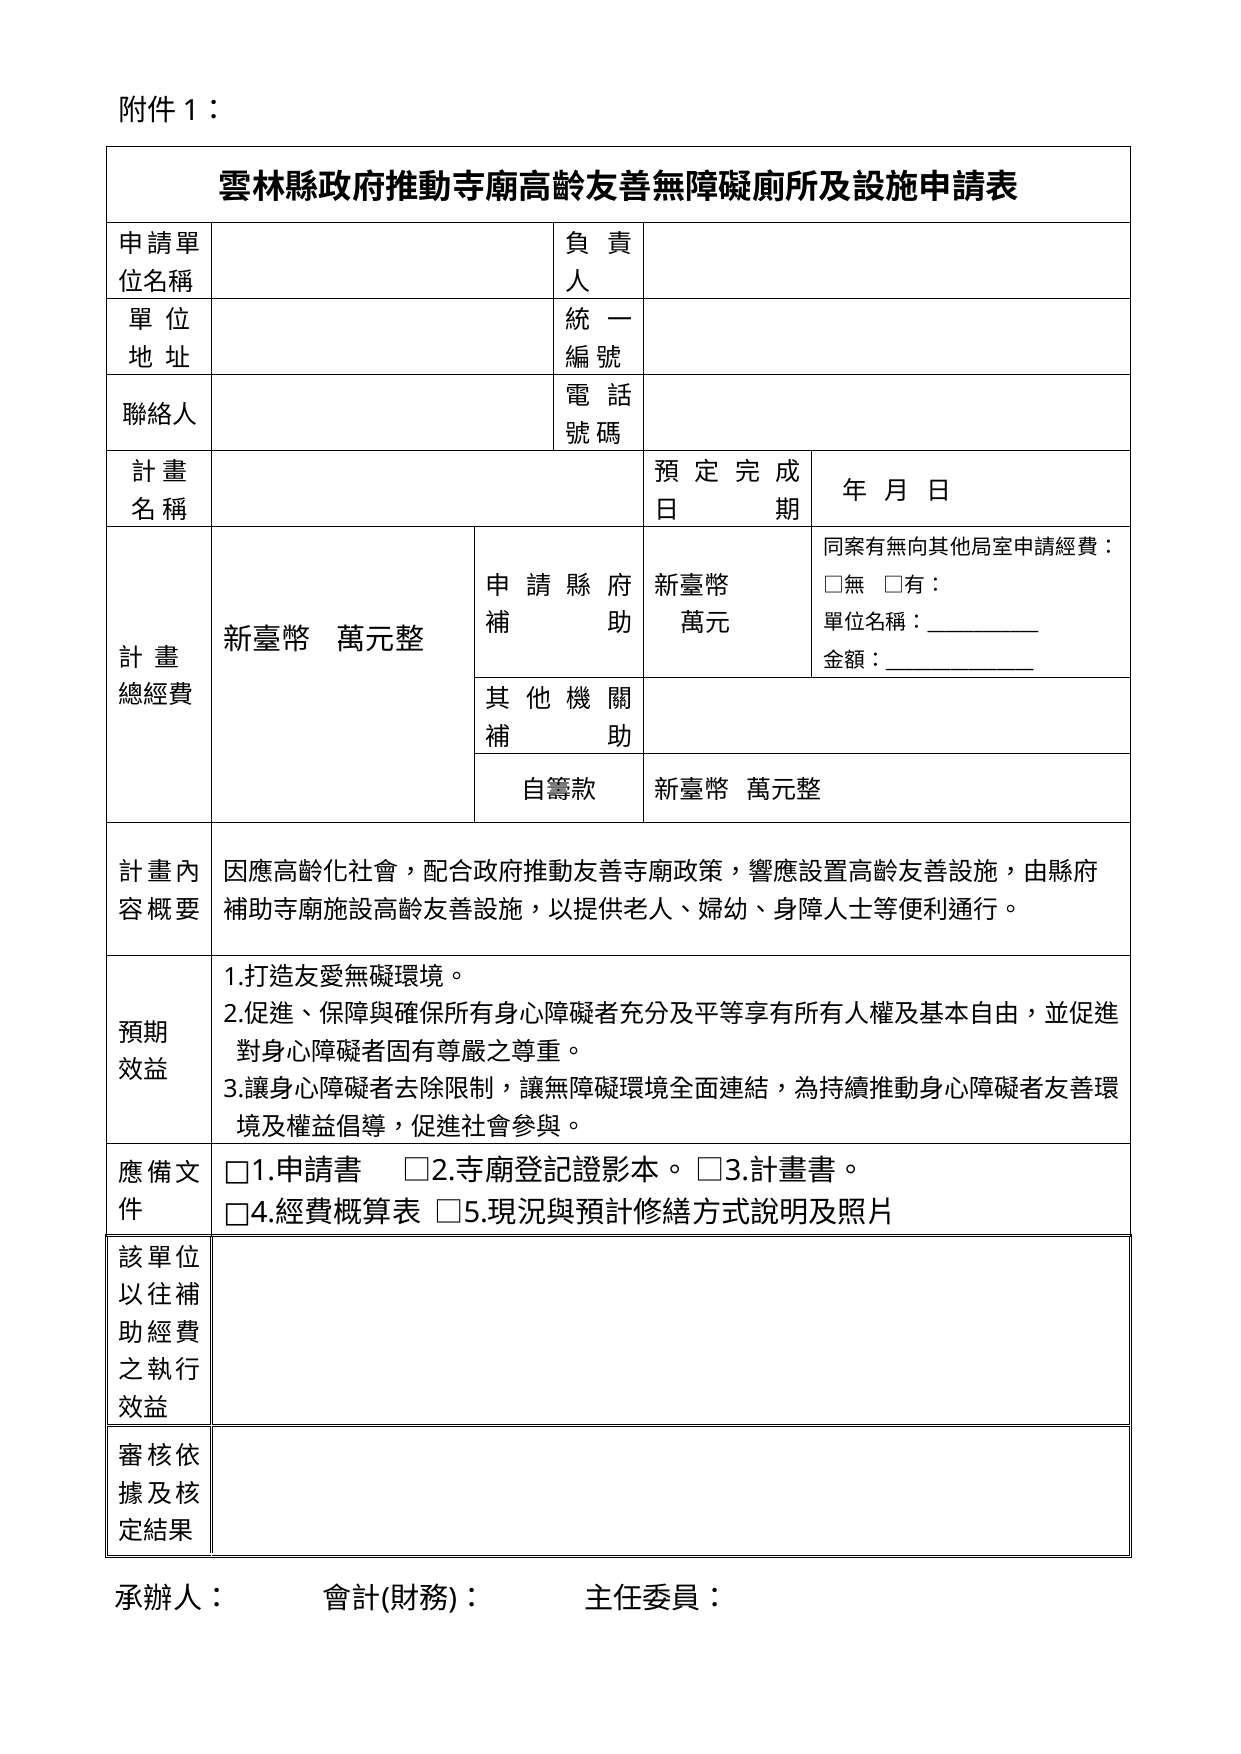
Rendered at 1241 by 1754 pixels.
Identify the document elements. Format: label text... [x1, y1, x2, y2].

table_cell 申請單位名稱 [107, 223, 211, 298]
table_cell 預定完成 日期 [644, 451, 811, 526]
table_cell [644, 299, 1130, 374]
table_cell [212, 451, 643, 526]
table_cell 自籌款 [475, 754, 643, 822]
table_cell 審核依據及核定結果 [107, 1424, 212, 1555]
table_cell [644, 375, 1130, 450]
table_cell [212, 375, 553, 450]
table_cell 新臺幣 萬元 [644, 527, 811, 677]
table_cell [212, 1427, 1129, 1555]
table_cell [644, 678, 1130, 753]
table_cell 1.打造友愛無礙環境。 2.促進、保障與確保所有身心障礙者充分及平等享有所有人權及基本自由，並促進 對身心障礙者固有尊嚴之尊重。 3.讓身心障礙者去除限制，讓無障礙環境全面連結，為持續推動身心障礙者友善環 境及權益倡導，促進社會參與。 [212, 956, 1130, 1143]
table_cell 同案有無向其他局室申請經費：□無 □有： 單位名稱：____________ 金額：________________ [812, 527, 1130, 677]
table_cell [212, 223, 553, 298]
table_cell 計 畫 總經費 [107, 527, 211, 822]
table_cell 該單位以往補助經費之執行效益 [108, 1237, 210, 1424]
table_cell 新臺幣 萬元整 [212, 527, 474, 822]
table_cell 單 位 地 址 [107, 299, 211, 374]
table_cell 因應高齡化社會，配合政府推動友善寺廟政策，響應設置高齡友善設施，由縣府補助寺廟施設高齡友善設施，以提供老人、婦幼、身障人士等便利通行。 [212, 823, 1130, 954]
table_cell [213, 1237, 1129, 1424]
table_cell 預期 效益 [107, 956, 211, 1143]
table_cell 新臺幣 萬元整 [644, 754, 1130, 822]
table_cell 負責人 [554, 223, 643, 298]
table_cell 其他機關 補助 [475, 678, 643, 753]
table_cell [644, 223, 1130, 298]
table_cell 電話號 碼 [554, 375, 643, 450]
table_cell 聯絡人 [107, 375, 211, 450]
text 附件1： [118, 71, 1122, 146]
table_cell 年 月 日 [812, 451, 1130, 526]
table_header 雲林縣政府推動寺廟高齡友善無障礙廁所及設施申請表 [107, 147, 1130, 222]
table_cell 申請縣府 補助 [475, 527, 643, 677]
table_cell 統一編 號 [554, 299, 643, 374]
text 承辦人： 會計(財務)： 主任委員： [99, 1558, 1122, 1633]
table_cell 計 畫 名 稱 [107, 451, 211, 526]
table_cell 應備文件 [107, 1144, 211, 1233]
table_cell □1.申請書 □2.寺廟登記證影本。 □3.計畫書。 □4.經費概算表 □5.現況與預計修繕方式說明及照片 [212, 1144, 1130, 1233]
table_cell 計畫內容概要 [107, 823, 211, 954]
table_cell [212, 299, 553, 374]
